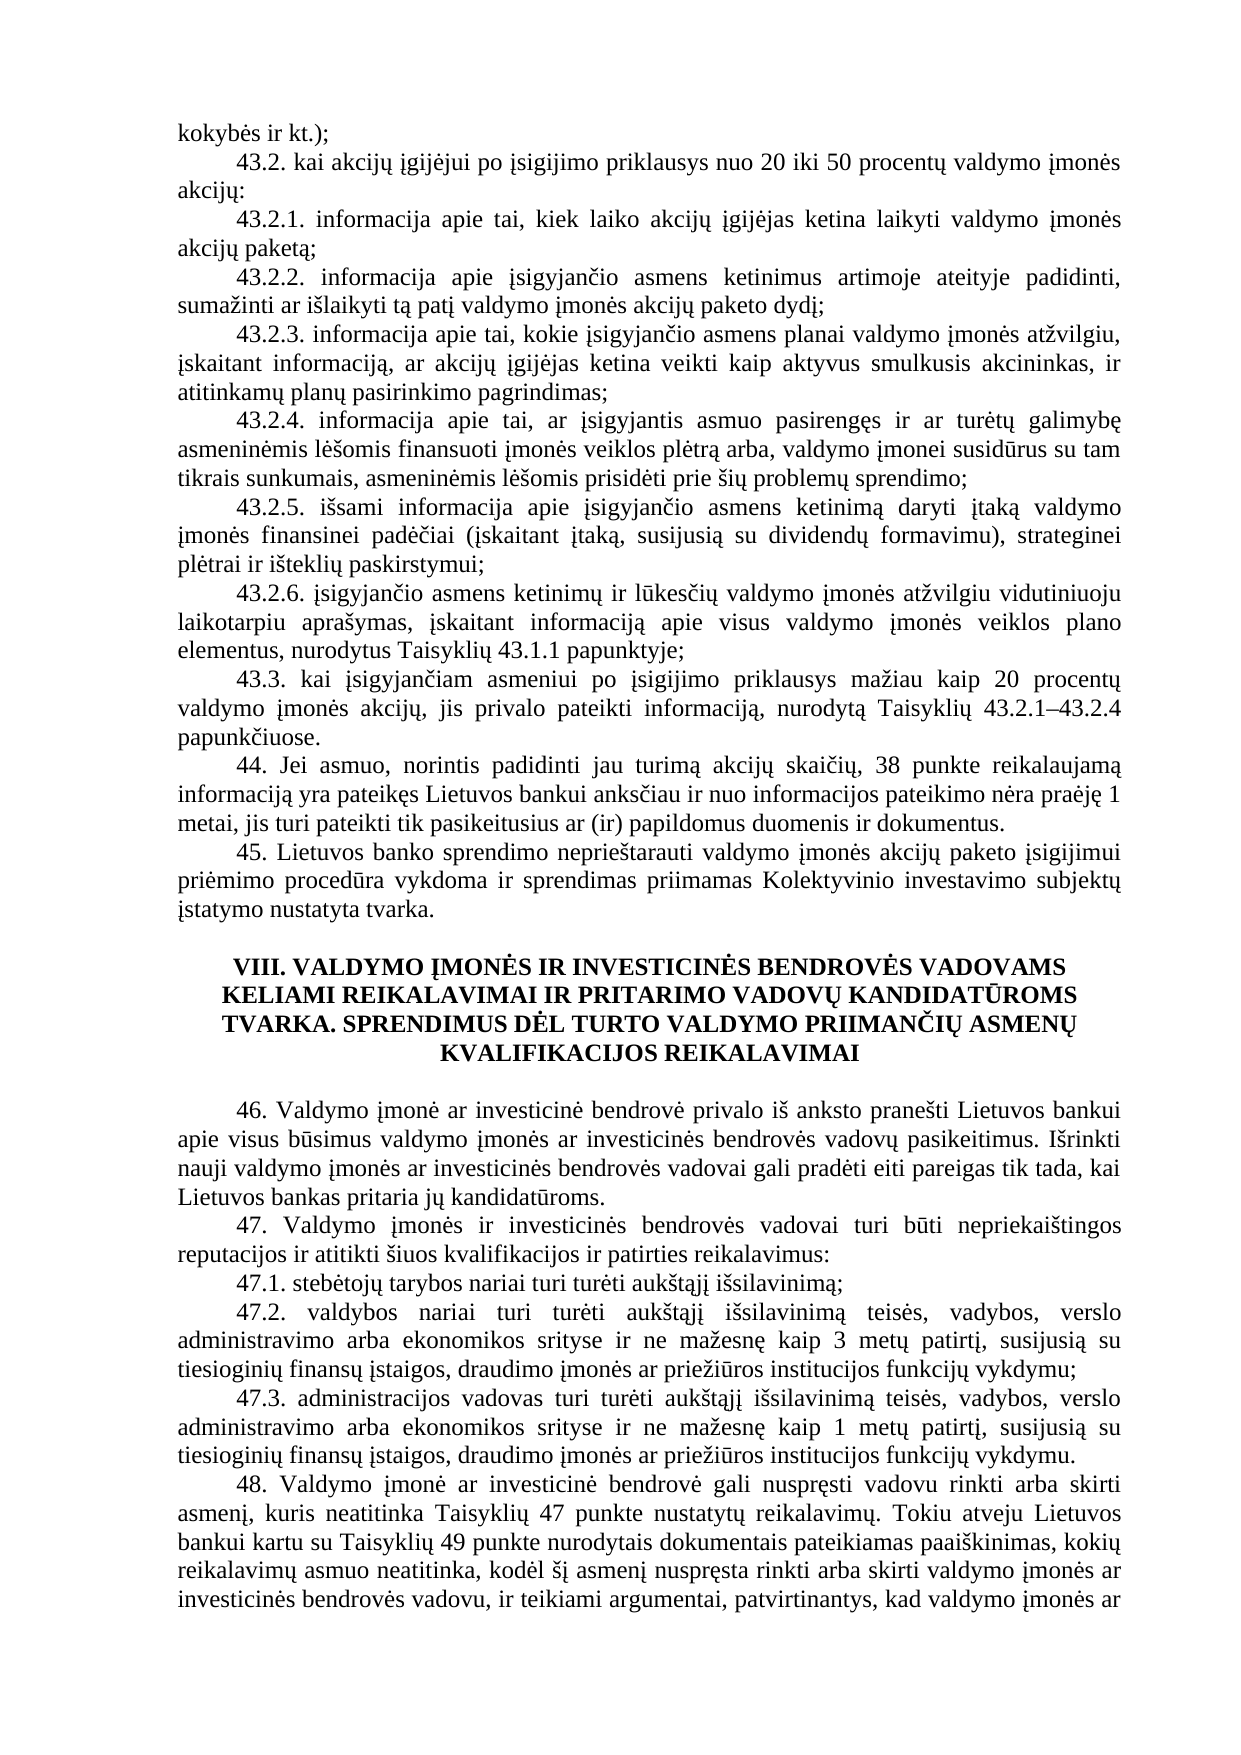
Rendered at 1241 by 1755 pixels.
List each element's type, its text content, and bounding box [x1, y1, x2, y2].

text 47. Valdymo įmonės ir investicinės bendrovės vadovai turi būti nepriekaištingos reputacijos ir atitikti šiuos kvalifikacijos ir patirties reikalavimus: [177, 1211, 1122, 1268]
text 43.2.5. išsami informacija apie įsigyjančio asmens ketinimą daryti įtaką valdymo įmonės finansinei padėčiai (įskaitant įtaką, susijusią su dividendų formavimu), strateginei plėtrai ir išteklių paskirstymui; [177, 492, 1122, 578]
text 48. Valdymo įmonė ar investicinė bendrovė gali nuspręsti vadovu rinkti arba skirti asmenį, kuris neatitinka Taisyklių 47 punkte nustatytų reikalavimų. Tokiu atveju Lietuvos bankui kartu su Taisyklių 49 punkte nurodytais dokumentais pateikiamas paaiškinimas, kokių reikalavimų asmuo neatitinka, kodėl šį asmenį nuspręsta rinkti arba skirti valdymo įmonės ar investicinės bendrovės vadovu, ir teikiami argumentai, patvirtinantys, kad valdymo įmonės ar [177, 1469, 1122, 1613]
text 47.1. stebėtojų tarybos nariai turi turėti aukštąjį išsilavinimą; [177, 1268, 1122, 1297]
text 43.3. kai įsigyjančiam asmeniui po įsigijimo priklausys mažiau kaip 20 procentų valdymo įmonės akcijų, jis privalo pateikti informaciją, nurodytą Taisyklių 43.2.1–43.2.4 papunkčiuose. [177, 664, 1122, 751]
text 43.2. kai akcijų įgijėjui po įsigijimo priklausys nuo 20 iki 50 procentų valdymo įmonės akcijų: [177, 147, 1122, 204]
text 43.2.4. informacija apie tai, ar įsigyjantis asmuo pasirengęs ir ar turėtų galimybę asmeninėmis lėšomis finansuoti įmonės veiklos plėtrą arba, valdymo įmonei susidūrus su tam tikrais sunkumais, asmeninėmis lėšomis prisidėti prie šių problemų sprendimo; [177, 406, 1122, 492]
text 43.2.6. įsigyjančio asmens ketinimų ir lūkesčių valdymo įmonės atžvilgiu vidutiniuoju laikotarpiu aprašymas, įskaitant informaciją apie visus valdymo įmonės veiklos plano elementus, nurodytus Taisyklių 43.1.1 papunktyje; [177, 578, 1122, 664]
text 47.3. administracijos vadovas turi turėti aukštąjį išsilavinimą teisės, vadybos, verslo administravimo arba ekonomikos srityse ir ne mažesnę kaip 1 metų patirtį, susijusią su tiesioginių finansų įstaigos, draudimo įmonės ar priežiūros institucijos funkcijų vykdymu. [177, 1383, 1122, 1469]
text 44. Jei asmuo, norintis padidinti jau turimą akcijų skaičių, 38 punkte reikalaujamą informaciją yra pateikęs Lietuvos bankui anksčiau ir nuo informacijos pateikimo nėra praėję 1 metai, jis turi pateikti tik pasikeitusius ar (ir) papildomus duomenis ir dokumentus. [177, 751, 1122, 837]
text 46. Valdymo įmonė ar investicinė bendrovė privalo iš anksto pranešti Lietuvos bankui apie visus būsimus valdymo įmonės ar investicinės bendrovės vadovų pasikeitimus. Išrinkti nauji valdymo įmonės ar investicinės bendrovės vadovai gali pradėti eiti pareigas tik tada, kai Lietuvos bankas pritaria jų kandidatūroms. [177, 1096, 1122, 1211]
text 43.2.2. informacija apie įsigyjančio asmens ketinimus artimoje ateityje padidinti, sumažinti ar išlaikyti tą patį valdymo įmonės akcijų paketo dydį; [177, 262, 1122, 319]
text 43.2.3. informacija apie tai, kokie įsigyjančio asmens planai valdymo įmonės atžvilgiu, įskaitant informaciją, ar akcijų įgijėjas ketina veikti kaip aktyvus smulkusis akcininkas, ir atitinkamų planų pasirinkimo pagrindimas; [177, 319, 1122, 406]
text kokybės ir kt.); [177, 118, 1122, 147]
text 43.2.1. informacija apie tai, kiek laiko akcijų įgijėjas ketina laikyti valdymo įmonės akcijų paketą; [177, 204, 1122, 262]
text 45. Lietuvos banko sprendimo neprieštarauti valdymo įmonės akcijų paketo įsigijimui priėmimo procedūra vykdoma ir sprendimas priimamas Kolektyvinio investavimo subjektų įstatymo nustatyta tvarka. [177, 837, 1122, 923]
text 47.2. valdybos nariai turi turėti aukštąjį išsilavinimą teisės, vadybos, verslo administravimo arba ekonomikos srityse ir ne mažesnę kaip 3 metų patirtį, susijusią su tiesioginių finansų įstaigos, draudimo įmonės ar priežiūros institucijos funkcijų vykdymu; [177, 1297, 1122, 1383]
text VIII. VALDYMO ĮMONĖS IR INVESTICINĖS BENDROVĖS VADOVAMS KELIAMI REIKALAVIMAI IR PRITARIMO VADOVŲ KANDIDATŪROMS TVARKA. SPRENDIMUS DĖL TURTO VALDYMO PRIIMANČIŲ ASMENŲ KVALIFIKACIJOS REIKALAVIMAI [177, 952, 1122, 1067]
